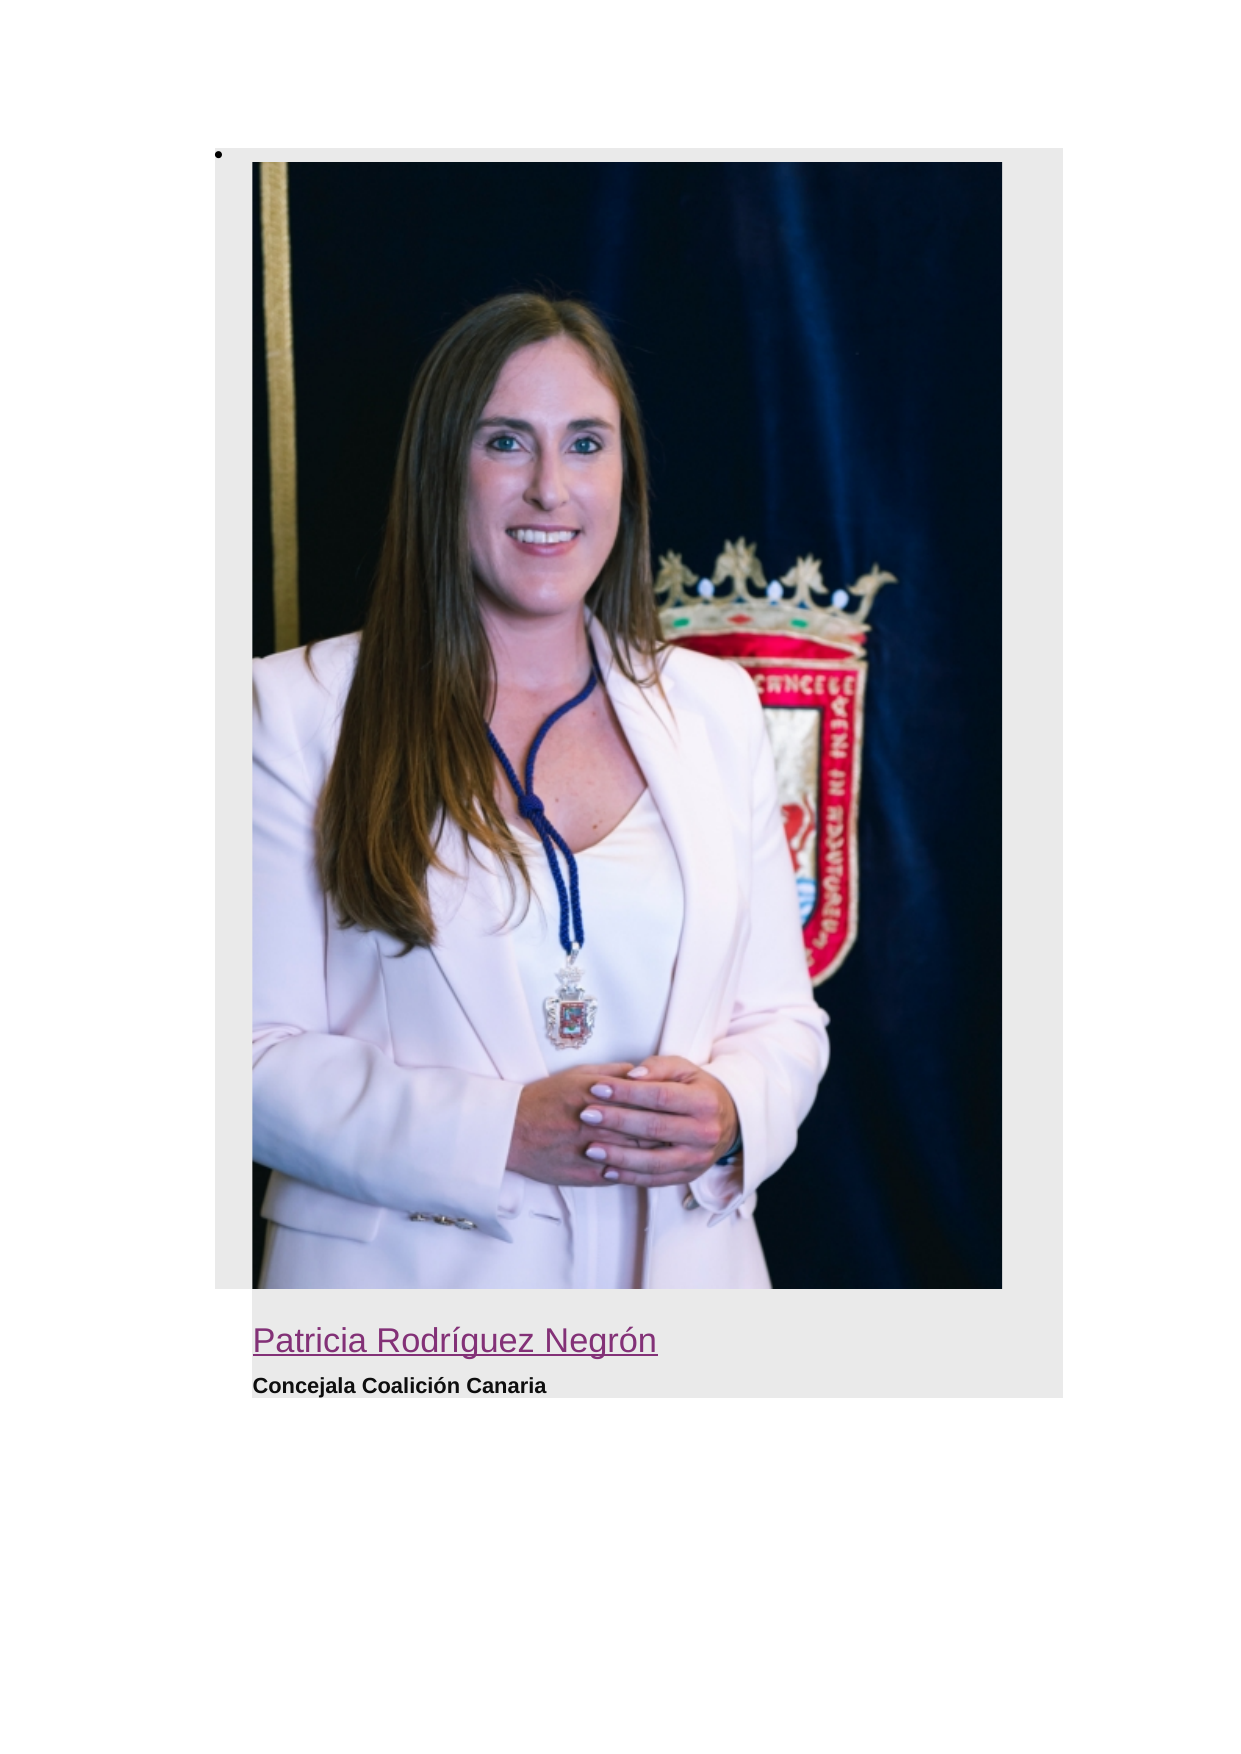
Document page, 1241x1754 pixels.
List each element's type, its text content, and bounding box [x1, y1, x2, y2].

text Concejala Coalición Canaria [252, 1359, 1063, 1398]
subtitle Patricia Rodríguez Negrón [252, 1320, 1063, 1359]
